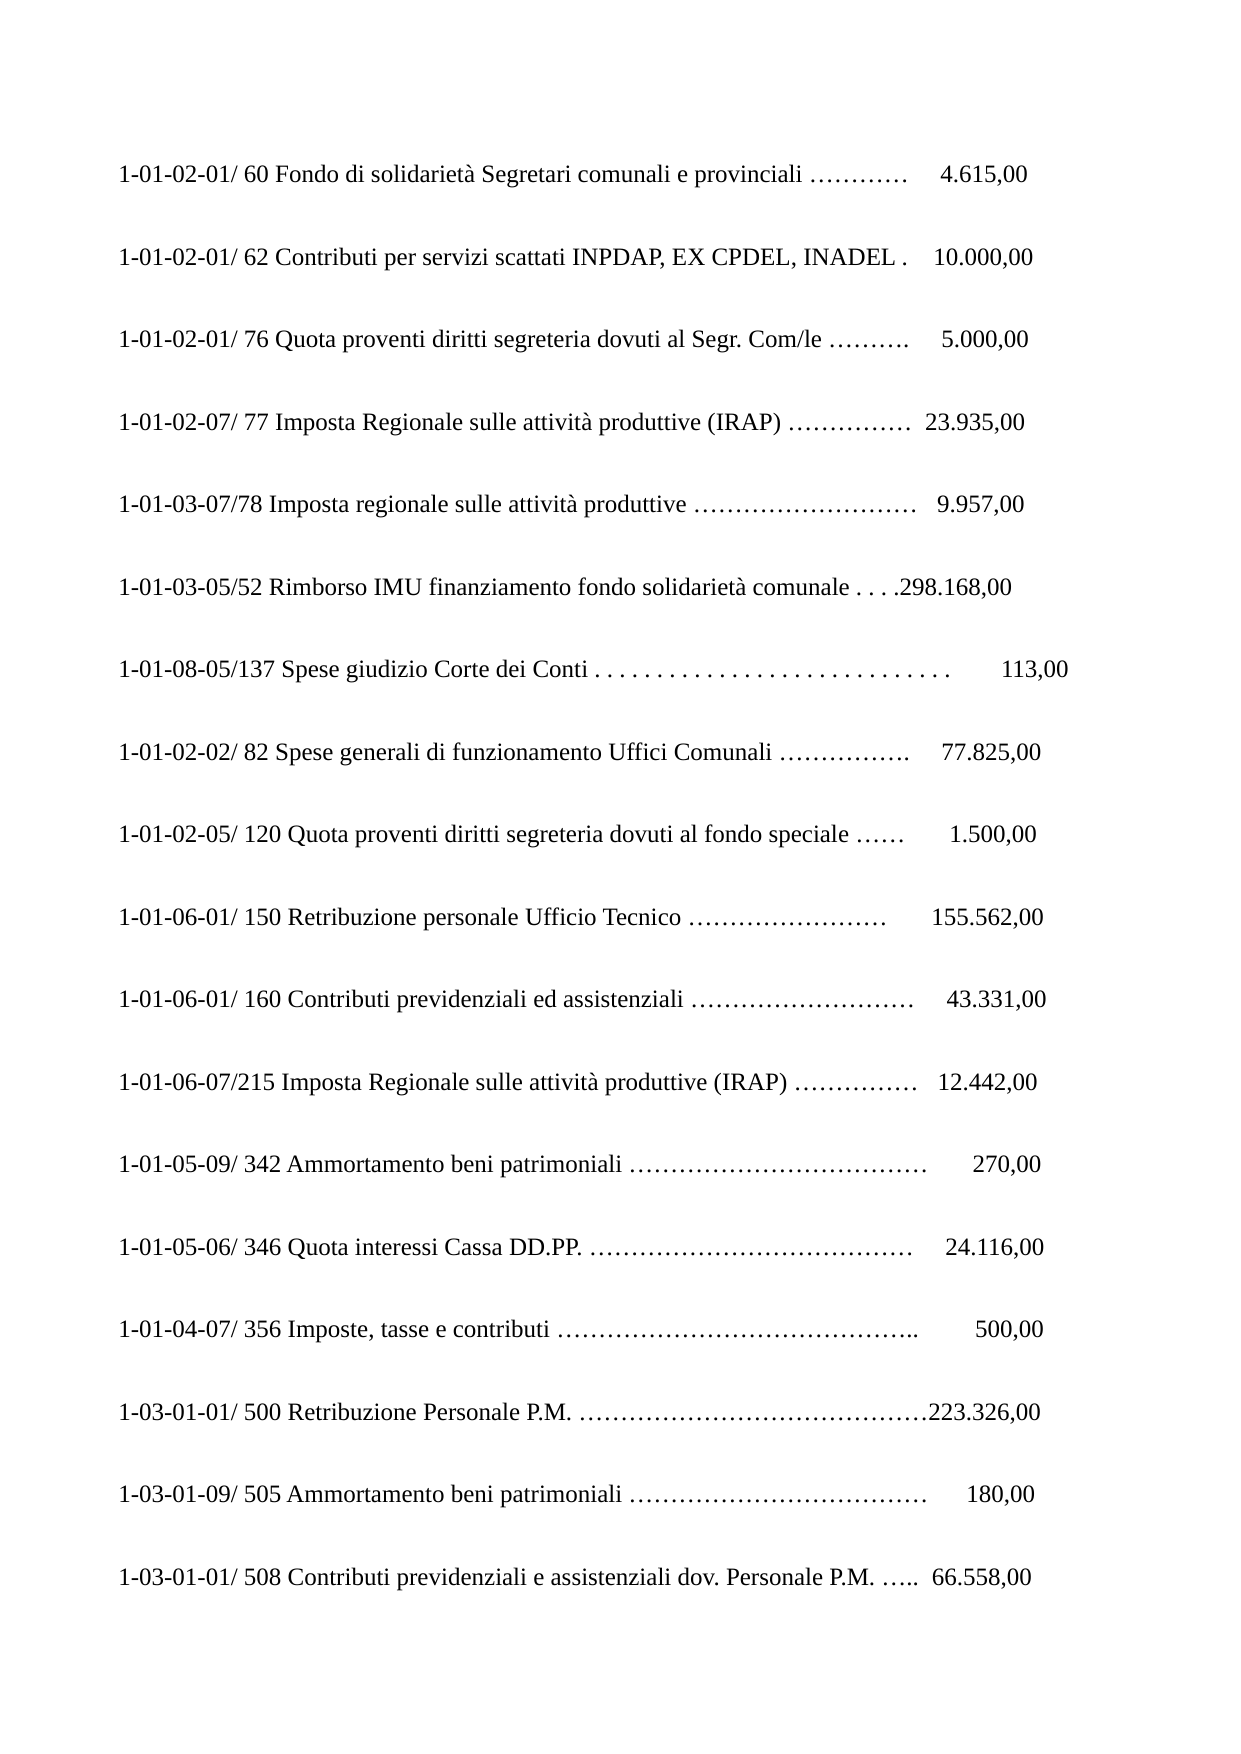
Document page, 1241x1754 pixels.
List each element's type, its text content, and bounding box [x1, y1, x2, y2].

text 1-01-06-01/ 160 Contributi previdenziali ed assistenziali ……………………… 43.331,00 [118, 984, 1122, 1013]
text 1-03-01-01/ 500 Retribuzione Personale P.M. ……………………………………223.326,00 [118, 1397, 1122, 1426]
text 1-01-02-01/ 62 Contributi per servizi scattati INPDAP, EX CPDEL, INADEL . 10.000,00 [118, 242, 1122, 271]
text 1-01-02-01/ 60 Fondo di solidarietà Segretari comunali e provinciali ………… 4.615,00 [118, 159, 1122, 188]
text 1-01-06-07/215 Imposta Regionale sulle attività produttive (IRAP) …………… 12.442,00 [118, 1067, 1122, 1096]
text 1-01-02-01/ 76 Quota proventi diritti segreteria dovuti al Segr. Com/le ………. 5.000,00 [118, 324, 1122, 353]
text 1-01-08-05/137 Spese giudizio Corte dei Conti . . . . . . . . . . . . . . . . . . . . . . . . . . . . . 113,00 [118, 654, 1122, 683]
text 1-01-06-01/ 150 Retribuzione personale Ufficio Tecnico …………………… 155.562,00 [118, 902, 1122, 931]
text 1-01-05-06/ 346 Quota interessi Cassa DD.PP. ………………………………… 24.116,00 [118, 1232, 1122, 1261]
text 1-01-02-02/ 82 Spese generali di funzionamento Uffici Comunali ……………. 77.825,00 [118, 737, 1122, 766]
text 1-03-01-01/ 508 Contributi previdenziali e assistenziali dov. Personale P.M. ….. 66.558,00 [118, 1562, 1122, 1591]
text 1-01-02-05/ 120 Quota proventi diritti segreteria dovuti al fondo speciale …… 1.500,00 [118, 819, 1122, 848]
text 1-03-01-09/ 505 Ammortamento beni patrimoniali ……………………………… 180,00 [118, 1479, 1122, 1508]
text 1-01-02-07/ 77 Imposta Regionale sulle attività produttive (IRAP) …………… 23.935,00 [118, 407, 1122, 436]
text 1-01-05-09/ 342 Ammortamento beni patrimoniali ……………………………… 270,00 [118, 1149, 1122, 1178]
text 1-01-03-05/52 Rimborso IMU finanziamento fondo solidarietà comunale . . . .298.168,00 [118, 572, 1122, 601]
text 1-01-04-07/ 356 Imposte, tasse e contributi …………………………………….. 500,00 [118, 1314, 1122, 1343]
text 1-01-03-07/78 Imposta regionale sulle attività produttive ……………………… 9.957,00 [118, 489, 1122, 518]
